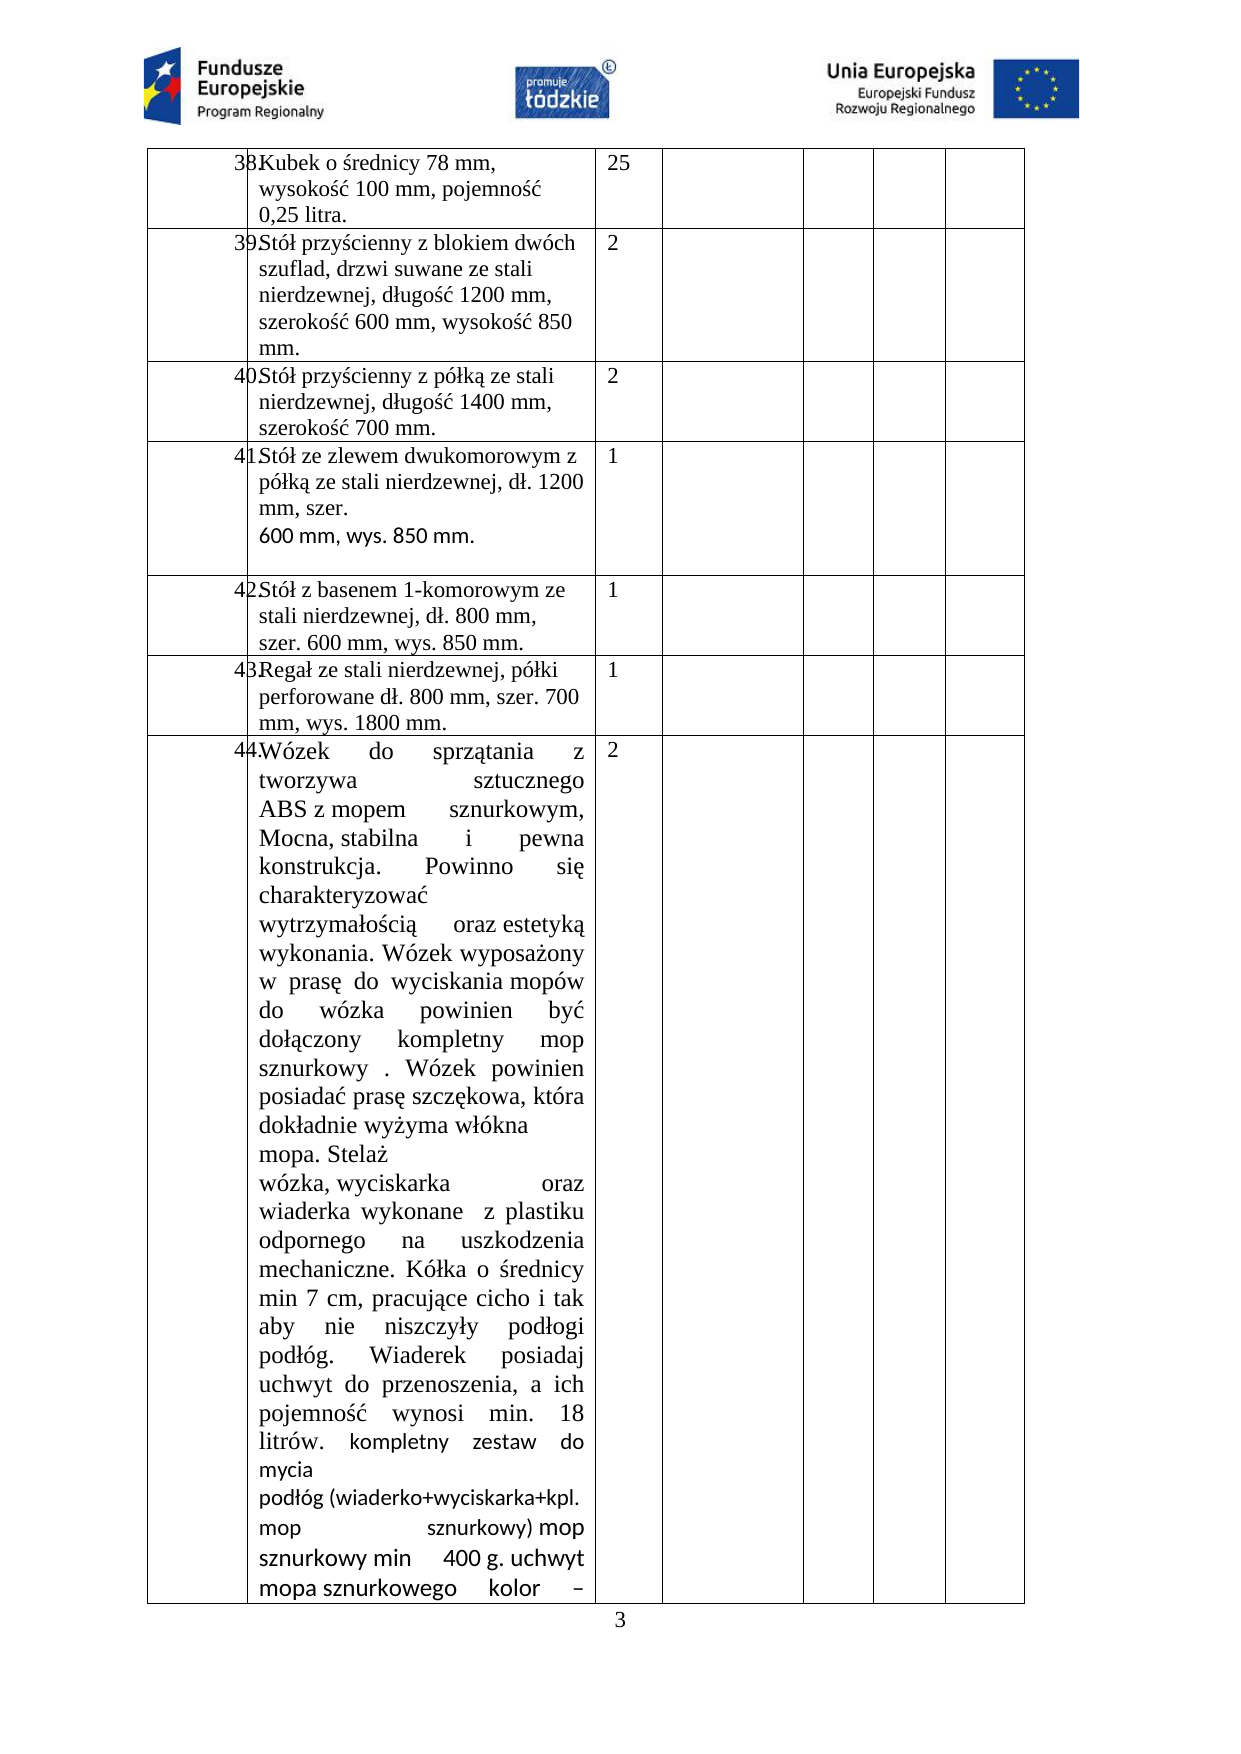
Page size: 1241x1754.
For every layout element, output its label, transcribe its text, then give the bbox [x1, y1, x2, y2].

table_cell [148, 736, 247, 1603]
table_cell Stół ze zlewem dwukomorowym z półką ze stali nierdzewnej, dł. 1200 mm, szer. 600 mm, wys. 850 mm. [248, 442, 595, 575]
table_cell [148, 149, 247, 228]
table_cell [663, 362, 803, 441]
table_cell [946, 656, 1024, 735]
table_cell [874, 229, 945, 361]
table_cell Stół przyścienny z blokiem dwóch szuflad, drzwi suwane ze stali nierdzewnej, długość 1200 mm, szerokość 600 mm, wysokość 850 mm. [248, 229, 595, 361]
table_cell [946, 442, 1024, 575]
table_cell Regał ze stali nierdzewnej, półki perforowane dł. 800 mm, szer. 700 mm, wys. 1800 mm. [248, 656, 595, 735]
table_cell [148, 229, 247, 361]
table_cell [946, 362, 1024, 441]
table_cell 25 [596, 149, 662, 228]
table_cell 1 [596, 576, 662, 655]
table_cell [148, 362, 247, 441]
table_cell [946, 229, 1024, 361]
table_cell [148, 576, 247, 655]
table_cell [148, 656, 247, 735]
table_cell 2 [596, 362, 662, 441]
table_cell [874, 656, 945, 735]
table_cell [663, 149, 803, 228]
table_cell [946, 576, 1024, 655]
table_cell [663, 736, 803, 1603]
table_cell [874, 576, 945, 655]
table_cell [804, 736, 873, 1603]
table_cell 1 [596, 442, 662, 575]
table_cell 2 [596, 736, 662, 1603]
table_cell [874, 149, 945, 228]
table_cell Kubek o średnicy 78 mm, wysokość 100 mm, pojemność 0,25 litra. [248, 149, 595, 228]
table_cell 1 [596, 656, 662, 735]
table_cell 2 [596, 229, 662, 361]
table_cell [148, 442, 247, 575]
table_cell [874, 736, 945, 1603]
table_cell [663, 229, 803, 361]
table_cell [946, 149, 1024, 228]
table_cell [804, 229, 873, 361]
table_cell [663, 576, 803, 655]
table_cell Wózek do sprzątania z tworzywa sztucznego ABS z mopem sznurkowym, Mocna, stabilna i pewna konstrukcja. Powinno się charakteryzować wytrzymałością oraz estetyką wykonania. Wózek wyposażony w prasę do wyciskania mopów do wózka powinien być dołączony kompletny mop sznurkowy . Wózek powinien posiadać prasę szczękowa, która dokładnie wyżyma włókna mopa. Stelaż wózka, wyciskarka oraz wiaderka wykonane z plastiku odpornego na uszkodzenia mechaniczne. Kółka o średnicy min 7 cm, pracujące cicho i tak aby nie niszczyły podłogi podłóg. Wiaderek posiadaj uchwyt do przenoszenia, a ich pojemność wynosi min. 18 litrów. kompletny zestaw do mycia podłóg (wiaderko+wyciskarka+kpl. mop sznurkowy) mop sznurkowy min 400 g. uchwyt mopa sznurkowego kolor –niebieski, czerwony, szary kij teleskopowy umożliwiający regulację (min 80 cm przed rozłożeniem, min 140 po rozłożeniu ) konstrukcja wózka z plastiku ABS uchwyt prowadzący: metalowy, chromowany wyciskarka do mopów szczękowa metalowe ramię wyciskarki zakończone niebieską, czerwoną rękojeścią wiaderka o pojemności min 18 litrów kółka o średnicy min 7 cm 4 x osłona mebli i ścian. wymiary wózka: - szerokość: min 43 długość: min 51 cm, - wysokość : min 72 cm gwarancja min 12 miesięcy [248, 736, 595, 1603]
table_cell [946, 736, 1024, 1603]
table_cell [874, 362, 945, 441]
table_cell [804, 656, 873, 735]
table_cell Stół z basenem 1-komorowym ze stali nierdzewnej, dł. 800 mm, szer. 600 mm, wys. 850 mm. [248, 576, 595, 655]
table_cell [874, 442, 945, 575]
table_cell [804, 149, 873, 228]
table_cell [804, 442, 873, 575]
table_cell [804, 576, 873, 655]
table_cell [804, 362, 873, 441]
table_cell [663, 442, 803, 575]
table_cell [663, 656, 803, 735]
table_cell Stół przyścienny z półką ze stali nierdzewnej, długość 1400 mm, szerokość 700 mm. [248, 362, 595, 441]
